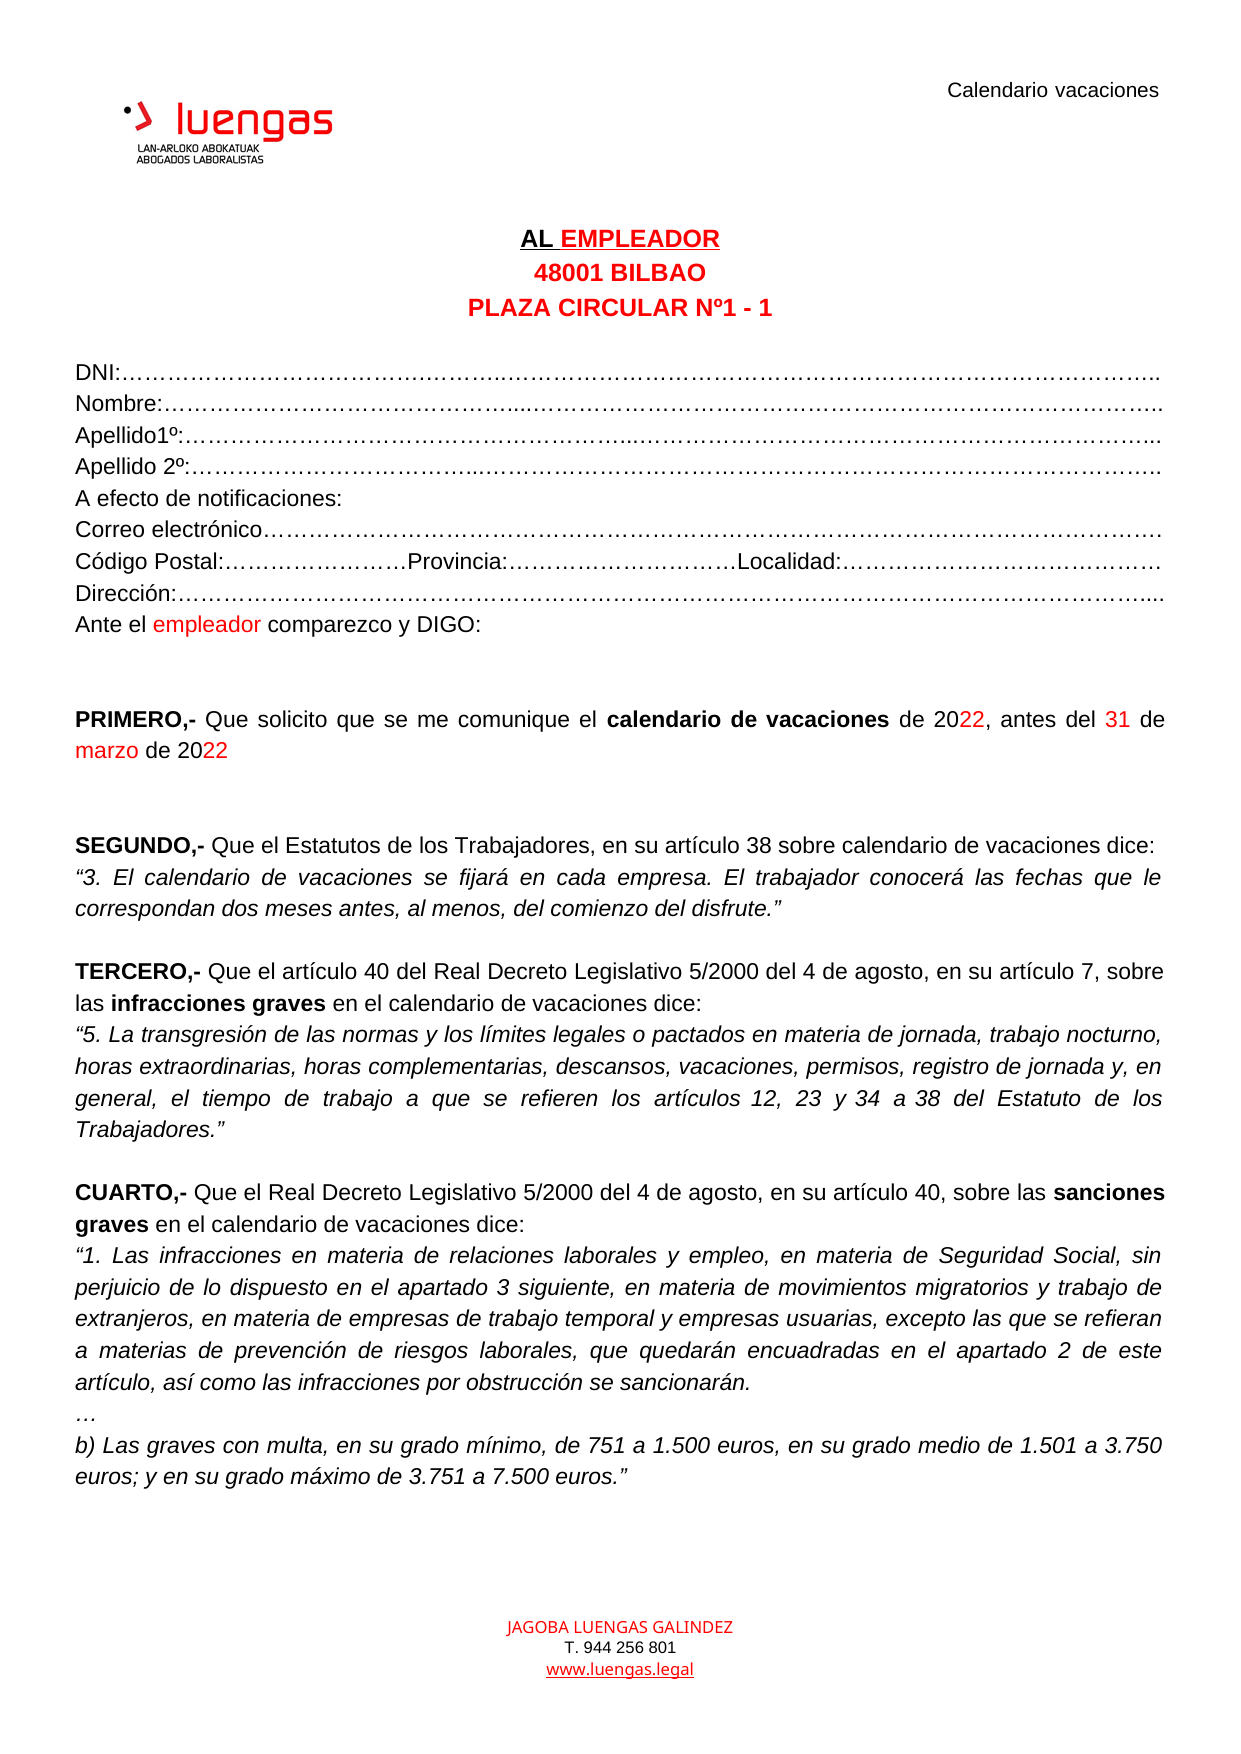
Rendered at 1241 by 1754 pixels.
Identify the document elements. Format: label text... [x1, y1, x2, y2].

text Dirección:……………………………………………………………………………………………………………….... [75, 579, 1165, 606]
text … [75, 1400, 1165, 1426]
text Apellido 2º:………………………………...…………………………………………………………………………….. [75, 453, 1165, 479]
text SEGUNDO,- Que el Estatutos de los Trabajadores, en su artículo 38 sobre calendario de vacaciones dice: [75, 832, 1165, 858]
text PLAZA CIRCULAR Nº1 - 1 [75, 292, 1165, 321]
text 48001 BILBAO [75, 258, 1165, 287]
text AL EMPLEADOR [75, 223, 1165, 252]
text TERCERO,- Que el artículo 40 del Real Decreto Legislativo 5/2000 del 4 de agosto, en su artículo 7, sobre las infracciones graves en el calendario de vacaciones dice: [75, 958, 1165, 1016]
text Apellido1º:…………………………………………………...…………………………………………………………... [75, 422, 1165, 448]
text “1. Las infracciones en materia de relaciones laborales y empleo, en materia de Seguridad Social, sin perjuicio de lo dispuesto en el apartado 3 siguiente, en materia de movimientos migratorios y trabajo de extranjeros, en materia de empresas de trabajo temporal y empresas usuarias, excepto las que se refieran a materias de prevención de riesgos laborales, que quedarán encuadradas en el apartado 2 de este artículo, así como las infracciones por obstrucción se sancionarán. [75, 1242, 1165, 1395]
text PRIMERO,- Que solicito que se me comunique el calendario de vacaciones de 2022, antes del 31 de marzo de 2022 [75, 706, 1165, 764]
text “3. El calendario de vacaciones se fijará en cada empresa. El trabajador conocerá las fechas que le correspondan dos meses antes, al menos, del comienzo del disfrute.” [75, 863, 1165, 921]
text CUARTO,- Que el Real Decreto Legislativo 5/2000 del 4 de agosto, en su artículo 40, sobre las sanciones graves en el calendario de vacaciones dice: [75, 1179, 1165, 1237]
text “5. La transgresión de las normas y los límites legales o pactados en materia de jornada, trabajo nocturno, horas extraordinarias, horas complementarias, descansos, vacaciones, permisos, registro de jornada y, en general, el tiempo de trabajo a que se refieren los artículos 12, 23 y 34 a 38 del Estatuto de los Trabajadores.” [75, 1021, 1165, 1142]
text Correo electrónico………………………………………………………………………………………………………. [75, 516, 1165, 543]
text Ante el empleador comparezco y DIGO: [75, 611, 1165, 637]
text DNI:………………………………….………..………………………………………………………………………….. [75, 358, 1165, 385]
text Código Postal:……………………Provincia:…………………………Localidad:…………………………………… [75, 548, 1165, 574]
text Nombre:………………………………………....……………………………………………………………………….. [75, 390, 1165, 416]
text A efecto de notificaciones: [75, 485, 1165, 511]
text b) Las graves con multa, en su grado mínimo, de 751 a 1.500 euros, en su grado medio de 1.501 a 3.750 euros; y en su grado máximo de 3.751 a 7.500 euros.” [75, 1432, 1165, 1489]
